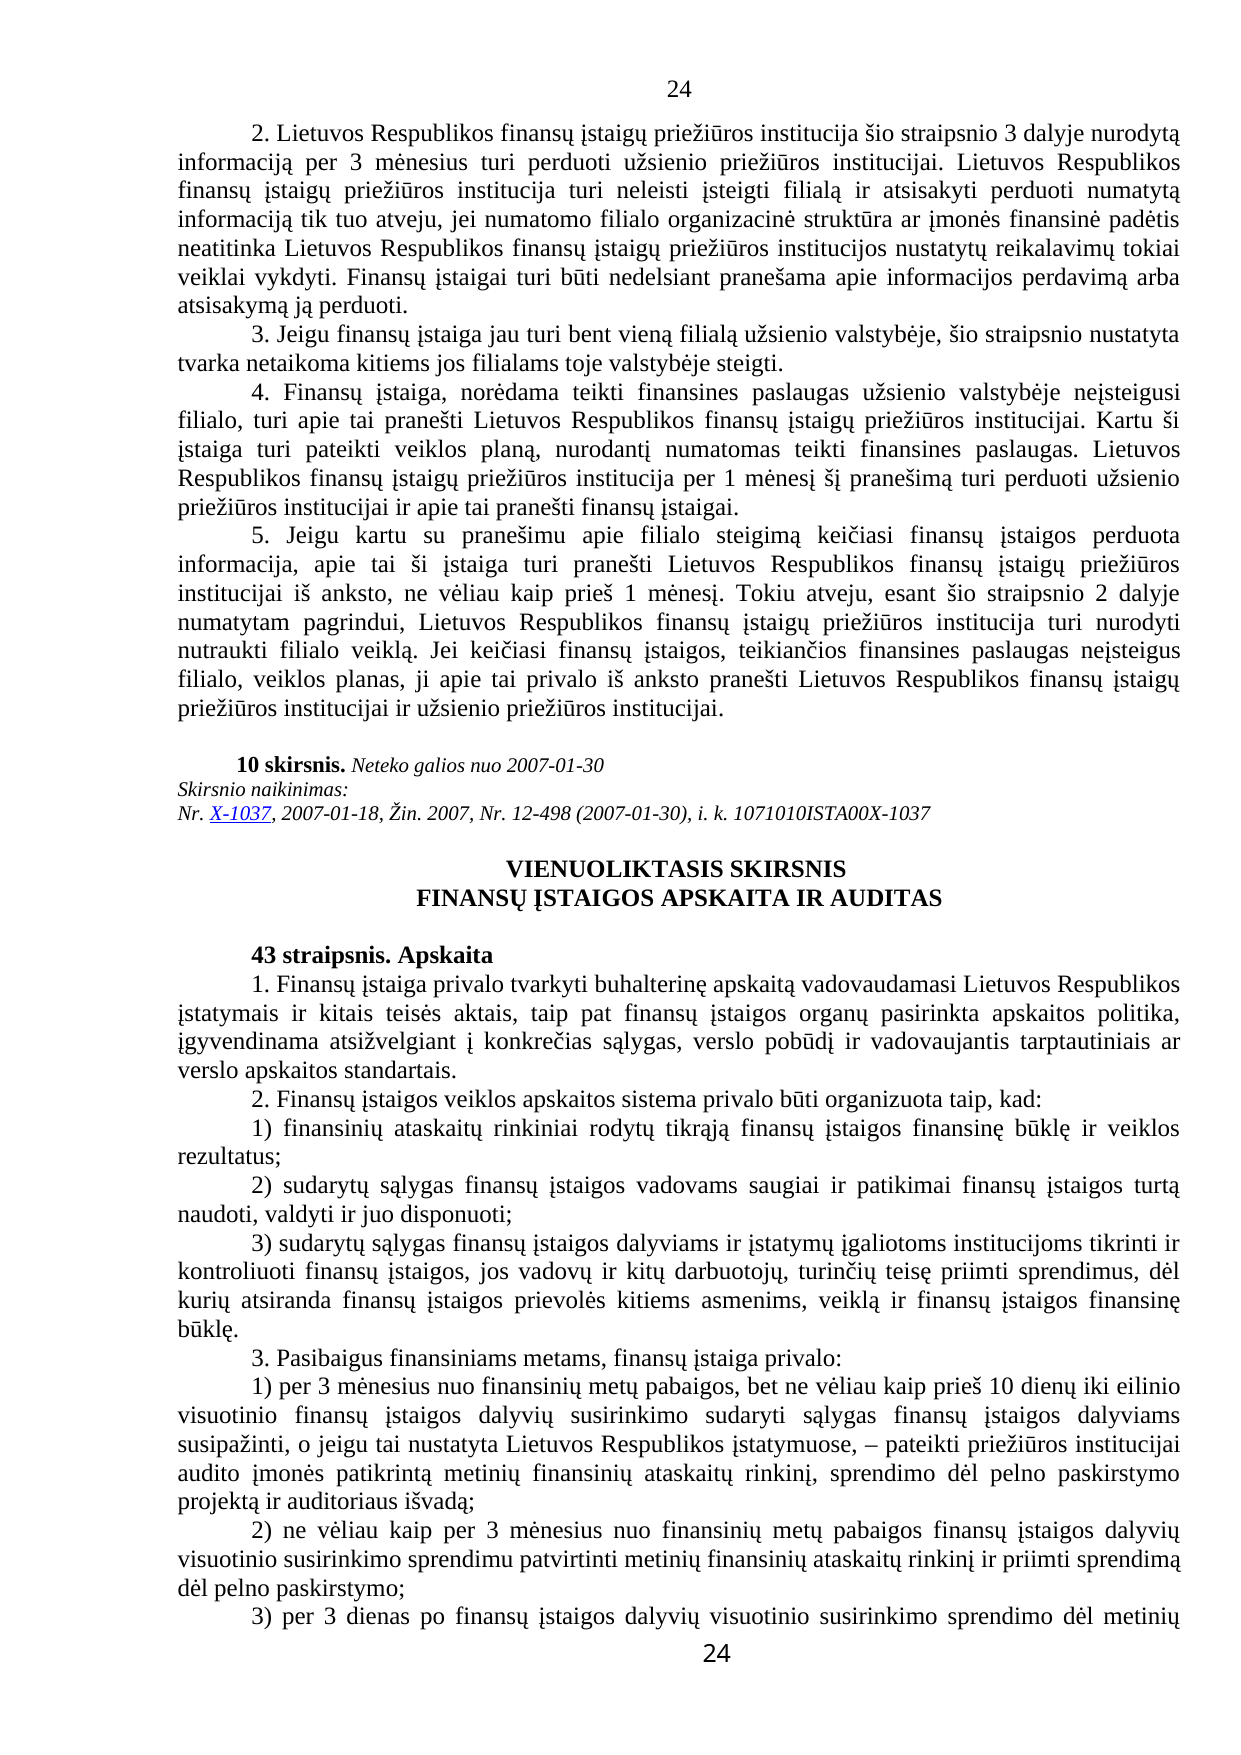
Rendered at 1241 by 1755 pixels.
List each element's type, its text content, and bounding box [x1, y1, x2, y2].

text 3) sudarytų sąlygas finansų įstaigos dalyviams ir įstatymų įgaliotoms institucijoms tikrinti ir kontroliuoti finansų įstaigos, jos vadovų ir kitų darbuotojų, turinčių teisę priimti sprendimus, dėl kurių atsiranda finansų įstaigos prievolės kitiems asmenims, veiklą ir finansų įstaigos finansinę būklę. [177, 1228, 1181, 1343]
text 2) ne vėliau kaip per 3 mėnesius nuo finansinių metų pabaigos finansų įstaigos dalyvių visuotinio susirinkimo sprendimu patvirtinti metinių finansinių ataskaitų rinkinį ir priimti sprendimą dėl pelno paskirstymo; [177, 1515, 1181, 1601]
text 3. Pasibaigus finansiniams metams, finansų įstaiga privalo: [177, 1343, 1181, 1371]
text 10 skirsnis. Neteko galios nuo 2007-01-30 [177, 751, 1181, 777]
text 3. Jeigu finansų įstaiga jau turi bent vieną filialą užsienio valstybėje, šio straipsnio nustatyta tvarka netaikoma kitiems jos filialams toje valstybėje steigti. [177, 319, 1181, 377]
text 2. Lietuvos Respublikos finansų įstaigų priežiūros institucija šio straipsnio 3 dalyje nurodytą informaciją per 3 mėnesius turi perduoti užsienio priežiūros institucijai. Lietuvos Respublikos finansų įstaigų priežiūros institucija turi neleisti įsteigti filialą ir atsisakyti perduoti numatytą informaciją tik tuo atveju, jei numatomo filialo organizacinė struktūra ar įmonės finansinė padėtis neatitinka Lietuvos Respublikos finansų įstaigų priežiūros institucijos nustatytų reikalavimų tokiai veiklai vykdyti. Finansų įstaigai turi būti nedelsiant pranešama apie informacijos perdavimą arba atsisakymą ją perduoti. [177, 118, 1181, 319]
text 2. Finansų įstaigos veiklos apskaitos sistema privalo būti organizuota taip, kad: [177, 1084, 1181, 1113]
text 3) per 3 dienas po finansų įstaigos dalyvių visuotinio susirinkimo sprendimo dėl metinių [177, 1601, 1181, 1630]
text 1. Finansų įstaiga privalo tvarkyti buhalterinę apskaitą vadovaudamasi Lietuvos Respublikos įstatymais ir kitais teisės aktais, taip pat finansų įstaigos organų pasirinkta apskaitos politika, įgyvendinama atsižvelgiant į konkrečias sąlygas, verslo pobūdį ir vadovaujantis tarptautiniais ar verslo apskaitos standartais. [177, 969, 1181, 1084]
text FINANSŲ ĮSTAIGOS APSKAITA IR AUDITAS [177, 883, 1181, 911]
text Nr. X-1037, 2007-01-18, Žin. 2007, Nr. 12-498 (2007-01-30), i. k. 1071010ISTA00X-1037 [177, 801, 1181, 825]
text VIENUOLIKTASIS SKIRSNIS [177, 854, 1181, 883]
text 1) finansinių ataskaitų rinkiniai rodytų tikrąją finansų įstaigos finansinę būklę ir veiklos rezultatus; [177, 1113, 1181, 1170]
text 43 straipsnis. Apskaita [177, 940, 1181, 969]
text 4. Finansų įstaiga, norėdama teikti finansines paslaugas užsienio valstybėje neįsteigusi filialo, turi apie tai pranešti Lietuvos Respublikos finansų įstaigų priežiūros institucijai. Kartu ši įstaiga turi pateikti veiklos planą, nurodantį numatomas teikti finansines paslaugas. Lietuvos Respublikos finansų įstaigų priežiūros institucija per 1 mėnesį šį pranešimą turi perduoti užsienio priežiūros institucijai ir apie tai pranešti finansų įstaigai. [177, 377, 1181, 521]
text Skirsnio naikinimas: [177, 777, 1181, 801]
text 2) sudarytų sąlygas finansų įstaigos vadovams saugiai ir patikimai finansų įstaigos turtą naudoti, valdyti ir juo disponuoti; [177, 1170, 1181, 1228]
text 1) per 3 mėnesius nuo finansinių metų pabaigos, bet ne vėliau kaip prieš 10 dienų iki eilinio visuotinio finansų įstaigos dalyvių susirinkimo sudaryti sąlygas finansų įstaigos dalyviams susipažinti, o jeigu tai nustatyta Lietuvos Respublikos įstatymuose, – pateikti priežiūros institucijai audito įmonės patikrintą metinių finansinių ataskaitų rinkinį, sprendimo dėl pelno paskirstymo projektą ir auditoriaus išvadą; [177, 1371, 1181, 1515]
text 5. Jeigu kartu su pranešimu apie filialo steigimą keičiasi finansų įstaigos perduota informacija, apie tai ši įstaiga turi pranešti Lietuvos Respublikos finansų įstaigų priežiūros institucijai iš anksto, ne vėliau kaip prieš 1 mėnesį. Tokiu atveju, esant šio straipsnio 2 dalyje numatytam pagrindui, Lietuvos Respublikos finansų įstaigų priežiūros institucija turi nurodyti nutraukti filialo veiklą. Jei keičiasi finansų įstaigos, teikiančios finansines paslaugas neįsteigus filialo, veiklos planas, ji apie tai privalo iš anksto pranešti Lietuvos Respublikos finansų įstaigų priežiūros institucijai ir užsienio priežiūros institucijai. [177, 521, 1181, 722]
